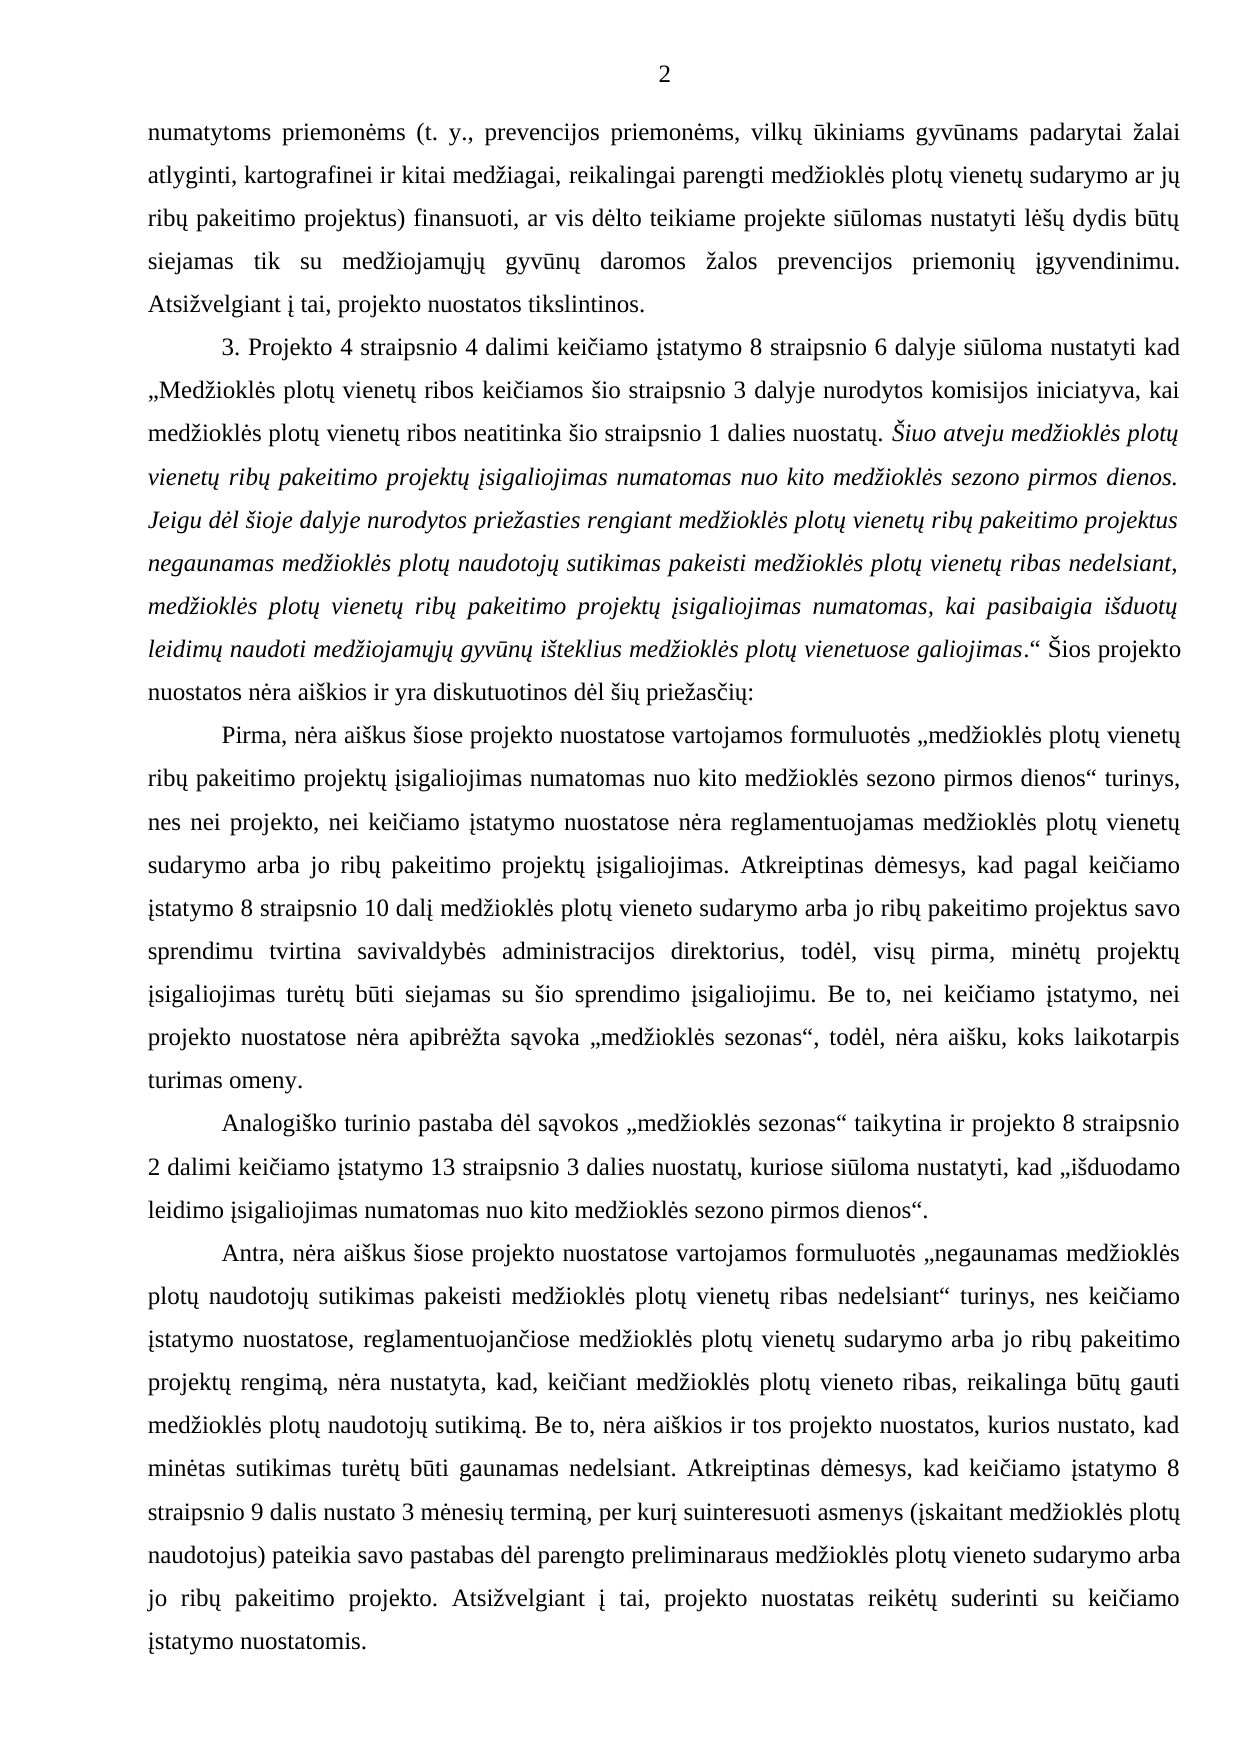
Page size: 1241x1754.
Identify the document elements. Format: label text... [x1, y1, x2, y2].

text 3. Projekto 4 straipsnio 4 dalimi keičiamo įstatymo 8 straipsnio 6 dalyje siūloma nustatyti kad „Medžioklės plotų vienetų ribos keičiamos šio straipsnio 3 dalyje nurodytos komisijos iniciatyva, kai medžioklės plotų vienetų ribos neatitinka šio straipsnio 1 dalies nuostatų. Šiuo atveju medžioklės plotų vienetų ribų pakeitimo projektų įsigaliojimas numatomas nuo kito medžioklės sezono pirmos dienos. Jeigu dėl šioje dalyje nurodytos priežasties rengiant medžioklės plotų vienetų ribų pakeitimo projektus negaunamas medžioklės plotų naudotojų sutikimas pakeisti medžioklės plotų vienetų ribas nedelsiant, medžioklės plotų vienetų ribų pakeitimo projektų įsigaliojimas numatomas, kai pasibaigia išduotų leidimų naudoti medžiojamųjų gyvūnų išteklius medžioklės plotų vienetuose galiojimas.“ Šios projekto nuostatos nėra aiškios ir yra diskutuotinos dėl šių priežasčių: [148, 332, 1181, 706]
text Pirma, nėra aiškus šiose projekto nuostatose vartojamos formuluotės „medžioklės plotų vienetų ribų pakeitimo projektų įsigaliojimas numatomas nuo kito medžioklės sezono pirmos dienos“ turinys, nes nei projekto, nei keičiamo įstatymo nuostatose nėra reglamentuojamas medžioklės plotų vienetų sudarymo arba jo ribų pakeitimo projektų įsigaliojimas. Atkreiptinas dėmesys, kad pagal keičiamo įstatymo 8 straipsnio 10 dalį medžioklės plotų vieneto sudarymo arba jo ribų pakeitimo projektus savo sprendimu tvirtina savivaldybės administracijos direktorius, todėl, visų pirma, minėtų projektų įsigaliojimas turėtų būti siejamas su šio sprendimo įsigaliojimu. Be to, nei keičiamo įstatymo, nei projekto nuostatose nėra apibrėžta sąvoka „medžioklės sezonas“, todėl, nėra aišku, koks laikotarpis turimas omeny. [148, 720, 1181, 1094]
text Antra, nėra aiškus šiose projekto nuostatose vartojamos formuluotės „negaunamas medžioklės plotų naudotojų sutikimas pakeisti medžioklės plotų vienetų ribas nedelsiant“ turinys, nes keičiamo įstatymo nuostatose, reglamentuojančiose medžioklės plotų vienetų sudarymo arba jo ribų pakeitimo projektų rengimą, nėra nustatyta, kad, keičiant medžioklės plotų vieneto ribas, reikalinga būtų gauti medžioklės plotų naudotojų sutikimą. Be to, nėra aiškios ir tos projekto nuostatos, kurios nustato, kad minėtas sutikimas turėtų būti gaunamas nedelsiant. Atkreiptinas dėmesys, kad keičiamo įstatymo 8 straipsnio 9 dalis nustato 3 mėnesių terminą, per kurį suinteresuoti asmenys (įskaitant medžioklės plotų naudotojus) pateikia savo pastabas dėl parengto preliminaraus medžioklės plotų vieneto sudarymo arba jo ribų pakeitimo projekto. Atsižvelgiant į tai, projekto nuostatas reikėtų suderinti su keičiamo įstatymo nuostatomis. [148, 1238, 1181, 1655]
text Analogiško turinio pastaba dėl sąvokos „medžioklės sezonas“ taikytina ir projekto 8 straipsnio 2 dalimi keičiamo įstatymo 13 straipsnio 3 dalies nuostatų, kuriose siūloma nustatyti, kad „išduodamo leidimo įsigaliojimas numatomas nuo kito medžioklės sezono pirmos dienos“. [148, 1108, 1181, 1223]
text numatytoms priemonėms (t. y., prevencijos priemonėms, vilkų ūkiniams gyvūnams padarytai žalai atlyginti, kartografinei ir kitai medžiagai, reikalingai parengti medžioklės plotų vienetų sudarymo ar jų ribų pakeitimo projektus) finansuoti, ar vis dėlto teikiame projekte siūlomas nustatyti lėšų dydis būtų siejamas tik su medžiojamųjų gyvūnų daromos žalos prevencijos priemonių įgyvendinimu. Atsižvelgiant į tai, projekto nuostatos tikslintinos. [148, 117, 1181, 318]
